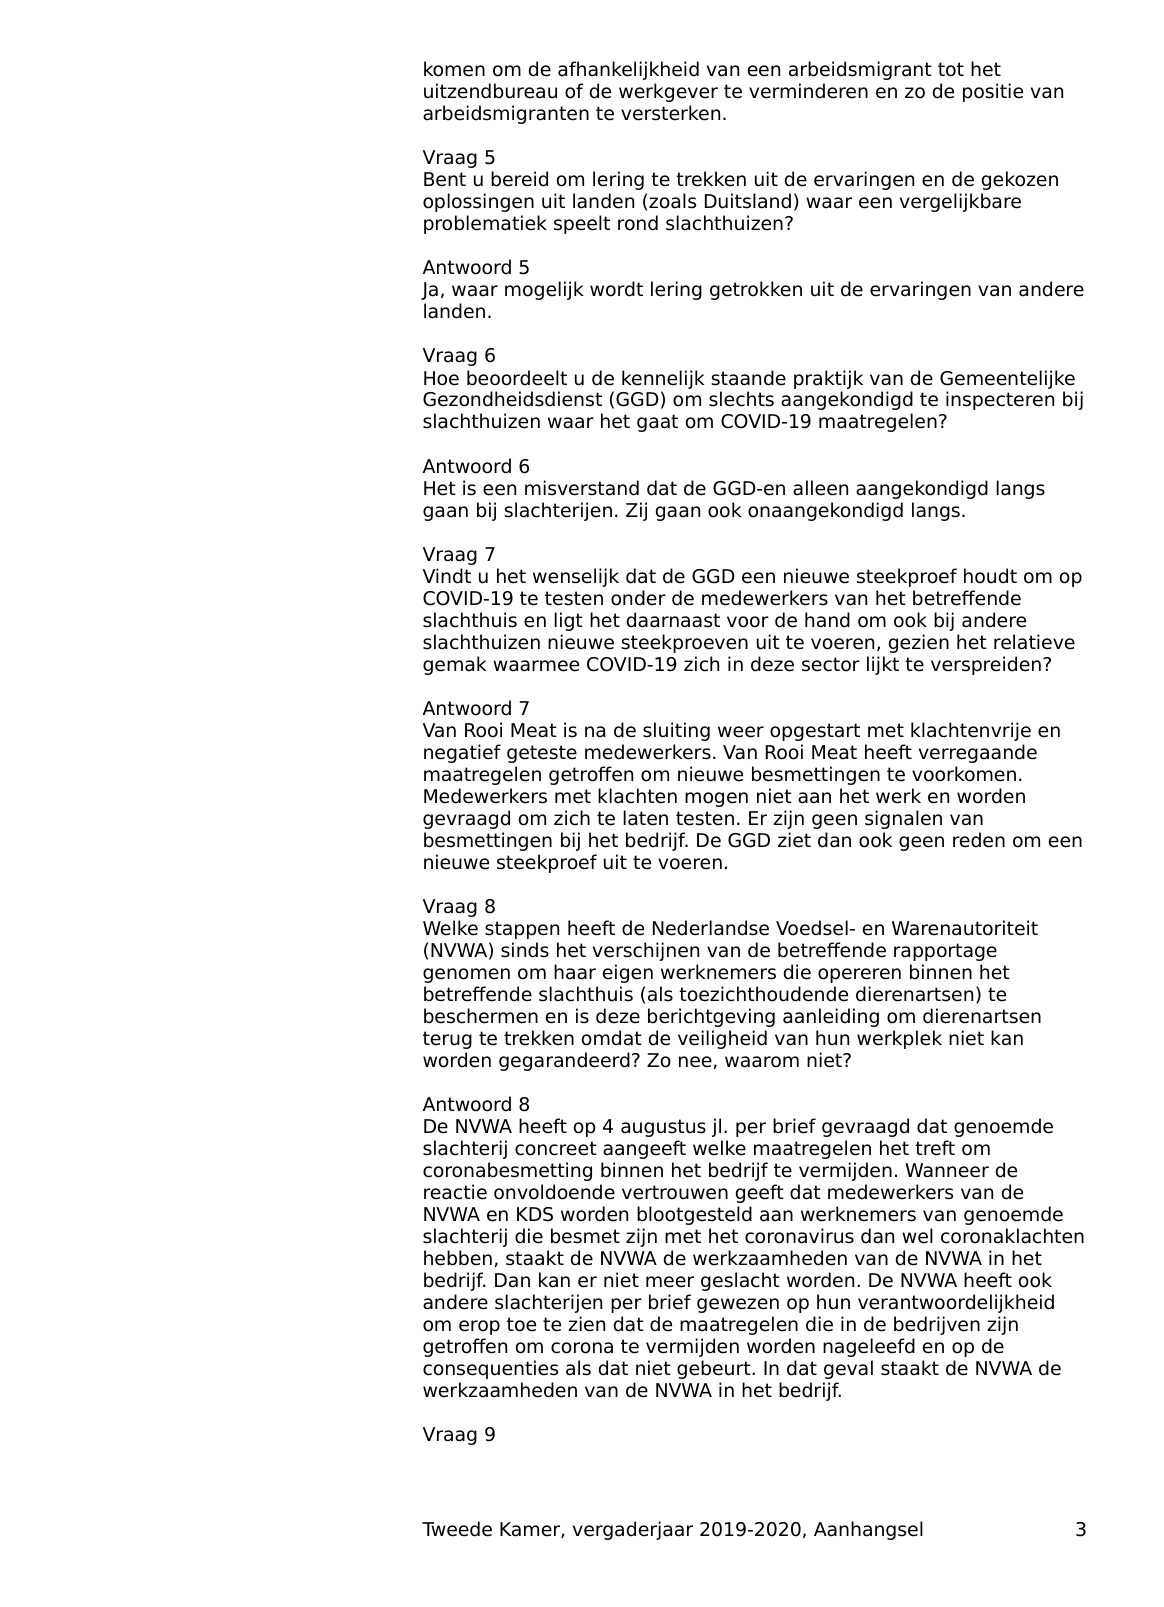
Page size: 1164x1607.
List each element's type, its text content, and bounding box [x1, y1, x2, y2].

text Antwoord 5 [422, 257, 1087, 279]
text Welke stappen heeft de Nederlandse Voedsel- en Warenautoriteit (NVWA) sinds het verschijnen van de betreffende rapportage genomen om haar eigen werknemers die opereren binnen het betreffende slachthuis (als toezichthoudende dierenartsen) te beschermen en is deze berichtgeving aanleiding om dierenartsen terug te trekken omdat de veiligheid van hun werkplek niet kan worden gegarandeerd? Zo nee, waarom niet? [422, 918, 1087, 1072]
text Vraag 7 [422, 544, 1087, 566]
text Het is een misverstand dat de GGD-en alleen aangekondigd langs gaan bij slachterijen. Zij gaan ook onaangekondigd langs. [422, 477, 1087, 521]
text Hoe beoordeelt u de kennelijk staande praktijk van de Gemeentelijke Gezondheidsdienst (GGD) om slechts aangekondigd te inspecteren bij slachthuizen waar het gaat om COVID-19 maatregelen? [422, 367, 1087, 433]
text Antwoord 7 [422, 698, 1087, 720]
text komen om de afhankelijkheid van een arbeidsmigrant tot het uitzendbureau of de werkgever te verminderen en zo de positie van arbeidsmigranten te versterken. [422, 59, 1087, 125]
text Vraag 9 [422, 1424, 1087, 1446]
text Antwoord 6 [422, 456, 1087, 477]
text De NVWA heeft op 4 augustus jl. per brief gevraagd dat genoemde slachterij concreet aangeeft welke maatregelen het treft om coronabesmetting binnen het bedrijf te vermijden. Wanneer de reactie onvoldoende vertrouwen geeft dat medewerkers van de NVWA en KDS worden blootgesteld aan werknemers van genoemde slachterij die besmet zijn met het coronavirus dan wel coronaklachten hebben, staakt de NVWA de werkzaamheden van de NVWA in het bedrijf. Dan kan er niet meer geslacht worden. De NVWA heeft ook andere slachterijen per brief gewezen op hun verantwoordelijkheid om erop toe te zien dat de maatregelen die in de bedrijven zijn getroffen om corona te vermijden worden nageleefd en op de consequenties als dat niet gebeurt. In dat geval staakt de NVWA de werkzaamheden van de NVWA in het bedrijf. [422, 1116, 1087, 1401]
text Bent u bereid om lering te trekken uit de ervaringen en de gekozen oplossingen uit landen (zoals Duitsland) waar een vergelijkbare problematiek speelt rond slachthuizen? [422, 169, 1087, 235]
text Vraag 8 [422, 896, 1087, 918]
text Ja, waar mogelijk wordt lering getrokken uit de ervaringen van andere landen. [422, 279, 1087, 323]
text Vraag 5 [422, 147, 1087, 169]
text Van Rooi Meat is na de sluiting weer opgestart met klachtenvrije en negatief geteste medewerkers. Van Rooi Meat heeft verregaande maatregelen getroffen om nieuwe besmettingen te voorkomen. Medewerkers met klachten mogen niet aan het werk en worden gevraagd om zich te laten testen. Er zijn geen signalen van besmettingen bij het bedrijf. De GGD ziet dan ook geen reden om een nieuwe steekproef uit te voeren. [422, 720, 1087, 873]
text Vindt u het wenselijk dat de GGD een nieuwe steekproef houdt om op COVID-19 te testen onder de medewerkers van het betreffende slachthuis en ligt het daarnaast voor de hand om ook bij andere slachthuizen nieuwe steekproeven uit te voeren, gezien het relatieve gemak waarmee COVID-19 zich in deze sector lijkt te verspreiden? [422, 566, 1087, 676]
text Vraag 6 [422, 345, 1087, 367]
text Antwoord 8 [422, 1094, 1087, 1116]
